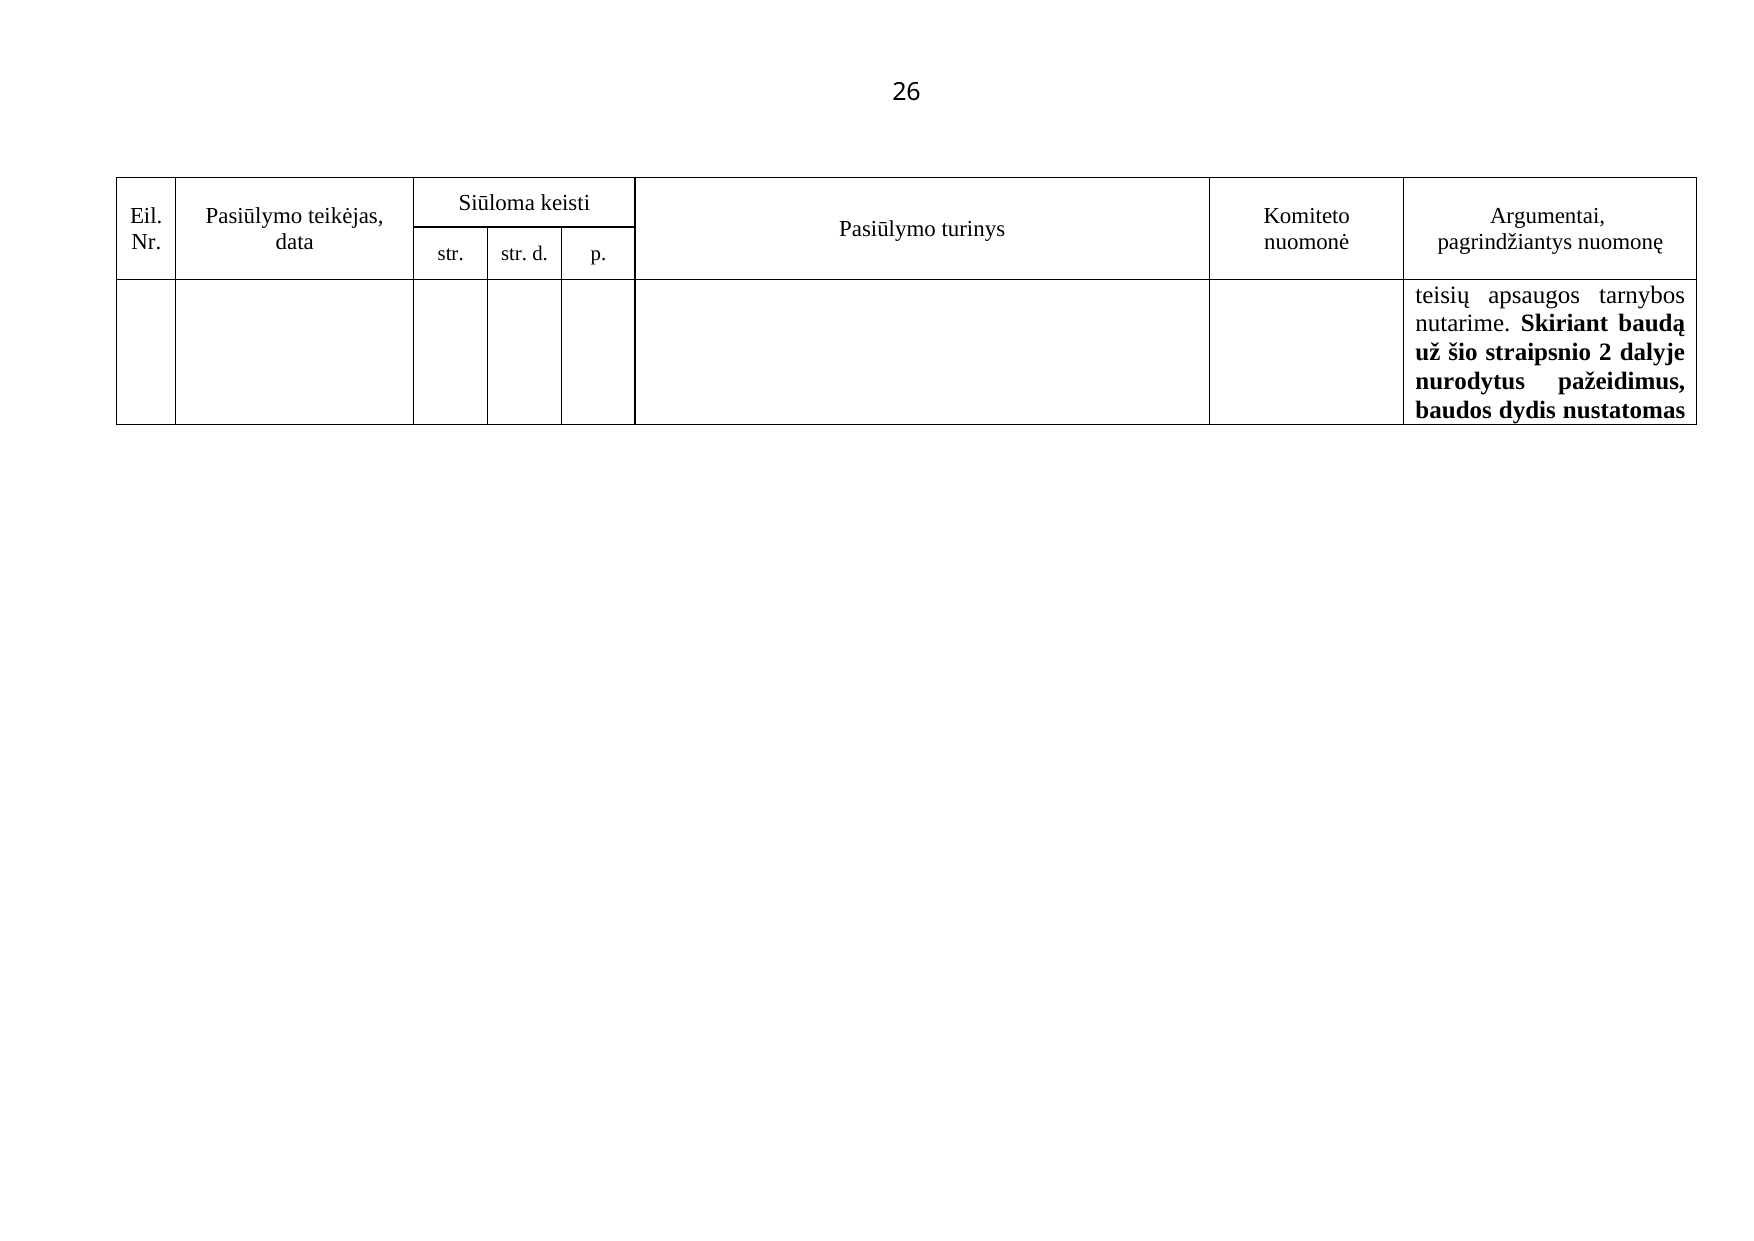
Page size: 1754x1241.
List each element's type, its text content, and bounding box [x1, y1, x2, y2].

table_header Komiteto nuomonė [1210, 178, 1403, 279]
table_header Siūloma keisti [414, 178, 634, 226]
table_cell [414, 280, 487, 423]
table_cell [488, 280, 561, 423]
table_cell p. [562, 228, 634, 279]
table_cell teisių apsaugos tarnybos nutarime. Skiriant baudą už šio straipsnio 2 dalyje nurodytus pažeidimus, baudos dydis nustatomas [1404, 280, 1696, 423]
table_cell [176, 280, 413, 423]
table_header Argumentai, pagrindžiantys nuomonę [1404, 178, 1696, 279]
table_cell [117, 280, 175, 423]
table_header Pasiūlymo teikėjas, data [176, 178, 413, 279]
table_cell str. d. [488, 228, 561, 279]
table_cell str. [414, 228, 487, 279]
table_cell [1210, 280, 1403, 423]
table_cell [636, 280, 1209, 423]
table_header Pasiūlymo turinys [636, 178, 1209, 279]
table_header Eil. Nr. [117, 178, 175, 279]
table_cell [562, 280, 634, 423]
